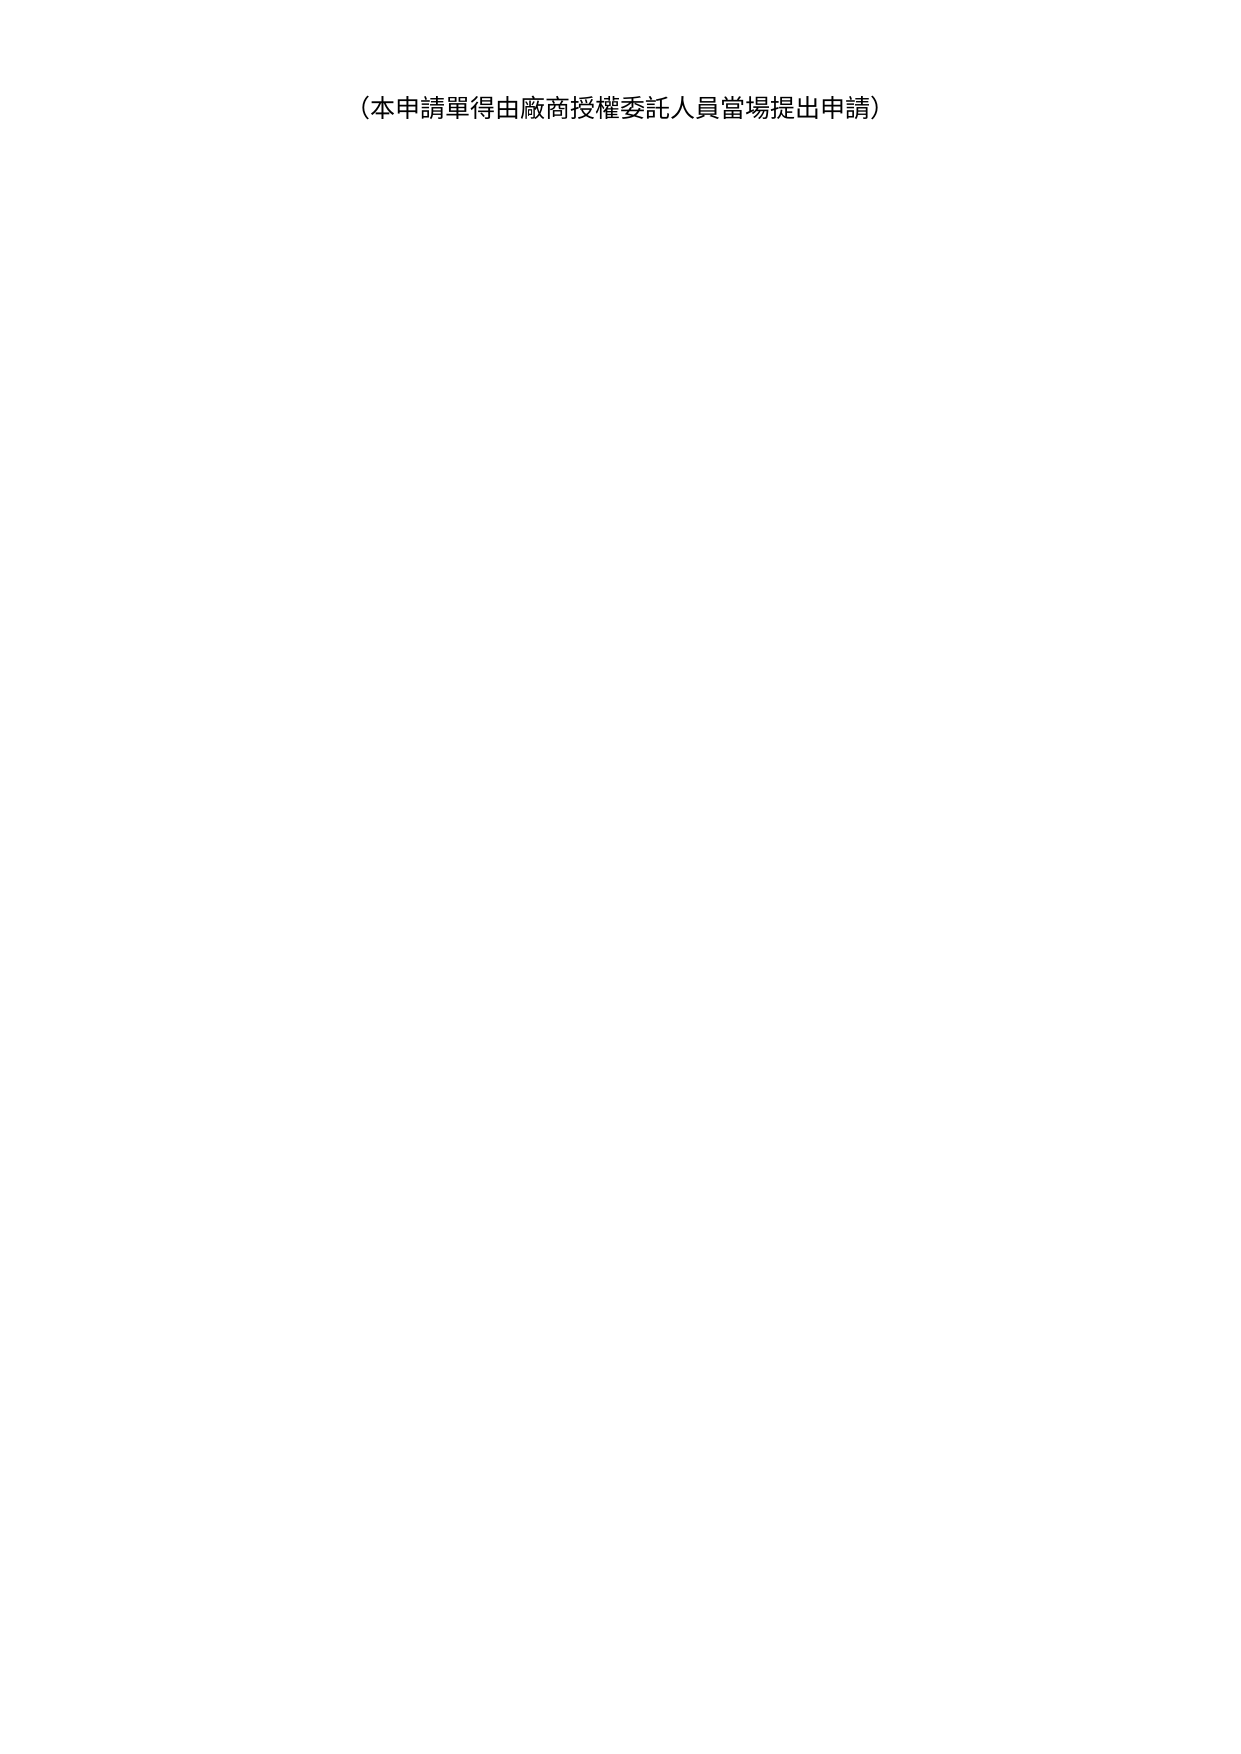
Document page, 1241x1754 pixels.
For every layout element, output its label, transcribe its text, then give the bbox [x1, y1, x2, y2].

text （本申請單得由廠商授權委託人員當場提出申請） [88, 88, 1152, 125]
